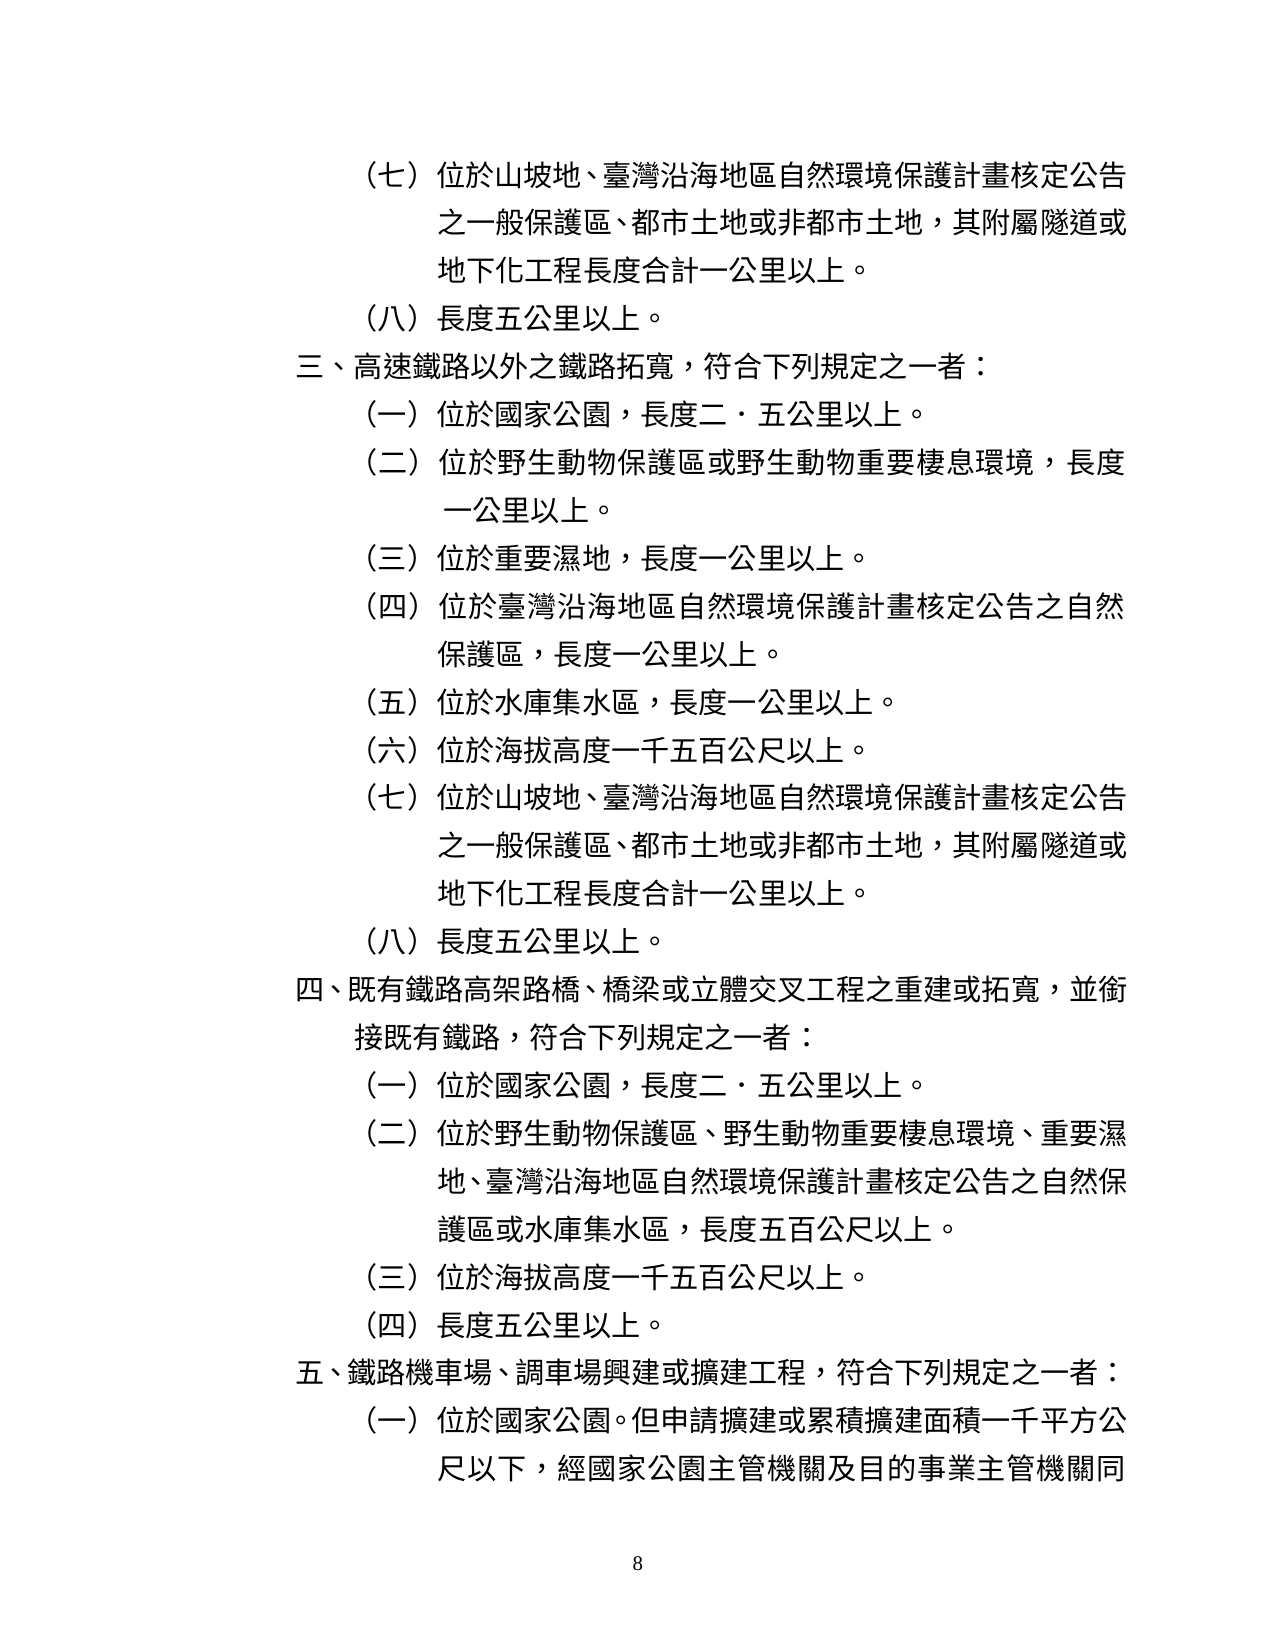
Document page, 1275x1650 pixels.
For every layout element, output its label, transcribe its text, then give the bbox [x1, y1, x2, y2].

text 三、高速鐵路以外之鐵路拓寬，符合下列規定之一者： [295, 339, 1127, 387]
text （六）位於海拔高度一千五百公尺以上。 [348, 723, 1127, 771]
text （五）位於水庫集水區，長度一公里以上。 [348, 675, 1127, 723]
text （四）長度五公里以上。 [348, 1298, 1127, 1346]
text （二）位於野生動物保護區、野生動物重要棲息環境、重要濕地、臺灣沿海地區自然環境保護計畫核定公告之自然保護區或水庫集水區，長度五百公尺以上。 [348, 1106, 1127, 1250]
text （七）位於山坡地、臺灣沿海地區自然環境保護計畫核定公告之一般保護區、都市土地或非都市土地，其附屬隧道或地下化工程長度合計一公里以上。 [348, 148, 1127, 291]
text （一）位於國家公園。但申請擴建或累積擴建面積一千平方公尺以下，經國家公園主管機關及目的事業主管機關同 [348, 1393, 1127, 1489]
text （八）長度五公里以上。 [348, 291, 1127, 339]
text 四、既有鐵路高架路橋、橋梁或立體交叉工程之重建或拓寬，並銜接既有鐵路，符合下列規定之一者： [295, 962, 1127, 1058]
text （一）位於國家公園，長度二．五公里以上。 [348, 387, 1127, 435]
text （七）位於山坡地、臺灣沿海地區自然環境保護計畫核定公告之一般保護區、都市土地或非都市土地，其附屬隧道或地下化工程長度合計一公里以上。 [348, 771, 1127, 914]
text （二）位於野生動物保護區或野生動物重要棲息環境，長度一公里以上。 [348, 435, 1127, 531]
text （一）位於國家公園，長度二．五公里以上。 [348, 1058, 1127, 1106]
text 五、鐵路機車場、調車場興建或擴建工程，符合下列規定之一者： [295, 1346, 1127, 1393]
text （四）位於臺灣沿海地區自然環境保護計畫核定公告之自然保護區，長度一公里以上。 [348, 579, 1127, 675]
text （八）長度五公里以上。 [348, 914, 1127, 962]
text （三）位於海拔高度一千五百公尺以上。 [348, 1250, 1127, 1298]
text （三）位於重要濕地，長度一公里以上。 [348, 531, 1127, 579]
